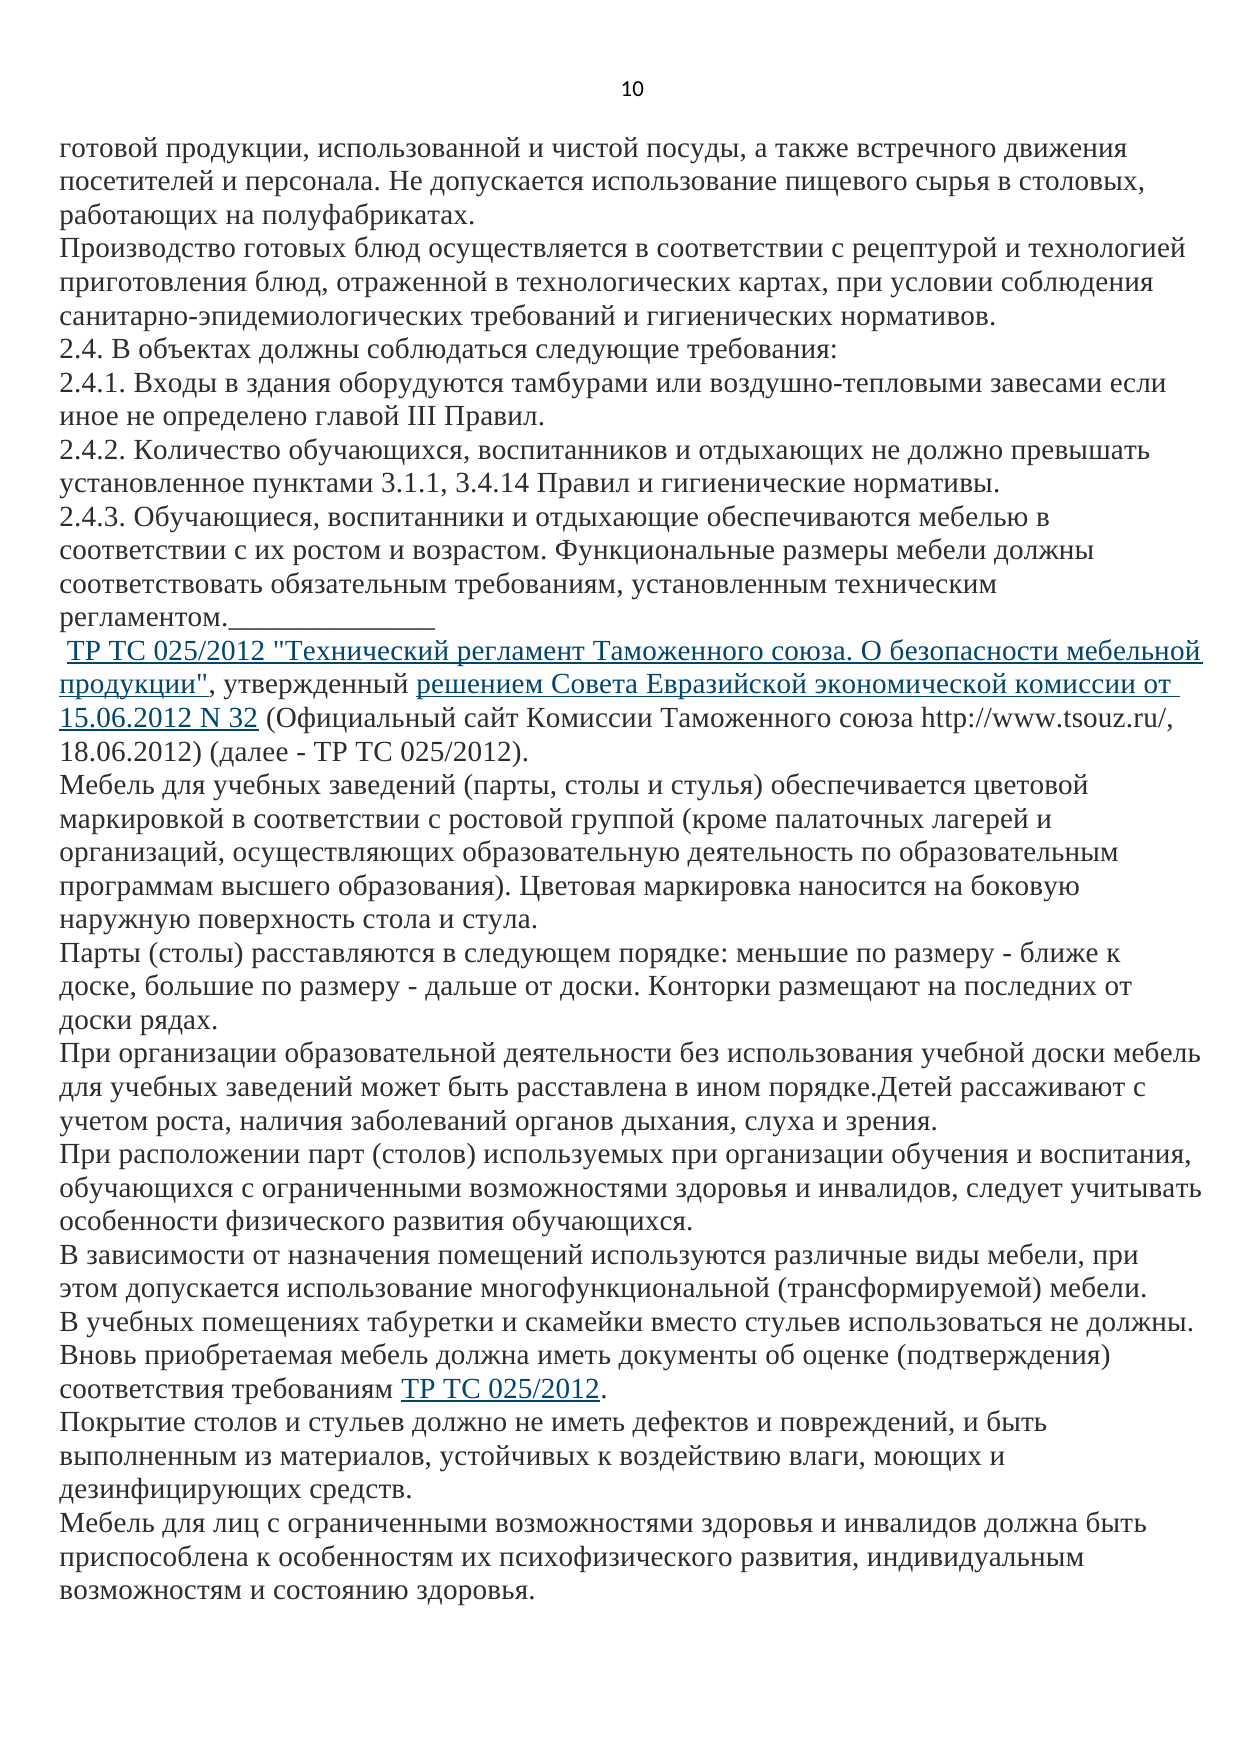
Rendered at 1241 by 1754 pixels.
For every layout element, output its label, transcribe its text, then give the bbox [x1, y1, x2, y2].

text 2.4.2. Количество обучающихся, воспитанников и отдыхающих не должно превышать установленное пунктами 3.1.1, 3.4.14 Правил и гигиенические нормативы. [59, 432, 1205, 499]
text 2.4.3. Обучающиеся, воспитанники и отдыхающие обеспечиваются мебелью в соответствии с их ростом и возрастом. Функциональные размеры мебели должны соответствовать обязательным требованиям, установленным техническим регламентом.______________ ТР ТС 025/2012 "Технический регламент Таможенного союза. О безопасности мебельной продукции", утвержденный решением Совета Евразийской экономической комиссии от 15.06.2012 N 32 (Официальный сайт Комиссии Таможенного союза http://www.tsouz.ru/, 18.06.2012) (далее - TP ТС 025/2012). [59, 499, 1205, 767]
text Покрытие столов и стульев должно не иметь дефектов и повреждений, и быть выполненным из материалов, устойчивых к воздействию влаги, моющих и дезинфицирующих средств. [59, 1404, 1205, 1505]
text готовой продукции, использованной и чистой посуды, а также встречного движения посетителей и персонала. Не допускается использование пищевого сырья в столовых, работающих на полуфабрикатах. [59, 130, 1205, 231]
text Парты (столы) расставляются в следующем порядке: меньшие по размеру - ближе к доске, большие по размеру - дальше от доски. Конторки размещают на последних от доски рядах. [59, 935, 1205, 1036]
text Производство готовых блюд осуществляется в соответствии с рецептурой и технологией приготовления блюд, отраженной в технологических картах, при условии соблюдения санитарно-эпидемиологических требований и гигиенических нормативов. 2.4. В объектах должны соблюдаться следующие требования: 2.4.1. Входы в здания оборудуются тамбурами или воздушно-тепловыми завесами если иное не определено главой III Правил. [59, 231, 1205, 432]
text При организации образовательной деятельности без использования учебной доски мебель для учебных заведений может быть расставлена в ином порядке.Детей рассаживают с учетом роста, наличия заболеваний органов дыхания, слуха и зрения. [59, 1036, 1205, 1136]
text Мебель для учебных заведений (парты, столы и стулья) обеспечивается цветовой маркировкой в соответствии с ростовой группой (кроме палаточных лагерей и организаций, осуществляющих образовательную деятельность по образовательным программам высшего образования). Цветовая маркировка наносится на боковую наружную поверхность стола и стула. [59, 767, 1205, 935]
text В зависимости от назначения помещений используются различные виды мебели, при этом допускается использование многофункциональной (трансформируемой) мебели. В учебных помещениях табуретки и скамейки вместо стульев использоваться не должны. Вновь приобретаемая мебель должна иметь документы об оценке (подтверждения) соответствия требованиям ТР ТС 025/2012. [59, 1237, 1205, 1404]
text Мебель для лиц с ограниченными возможностями здоровья и инвалидов должна быть приспособлена к особенностям их психофизического развития, индивидуальным возможностям и состоянию здоровья. [59, 1505, 1205, 1606]
text При расположении парт (столов) используемых при организации обучения и воспитания, обучающихся с ограниченными возможностями здоровья и инвалидов, следует учитывать особенности физического развития обучающихся. [59, 1136, 1205, 1237]
